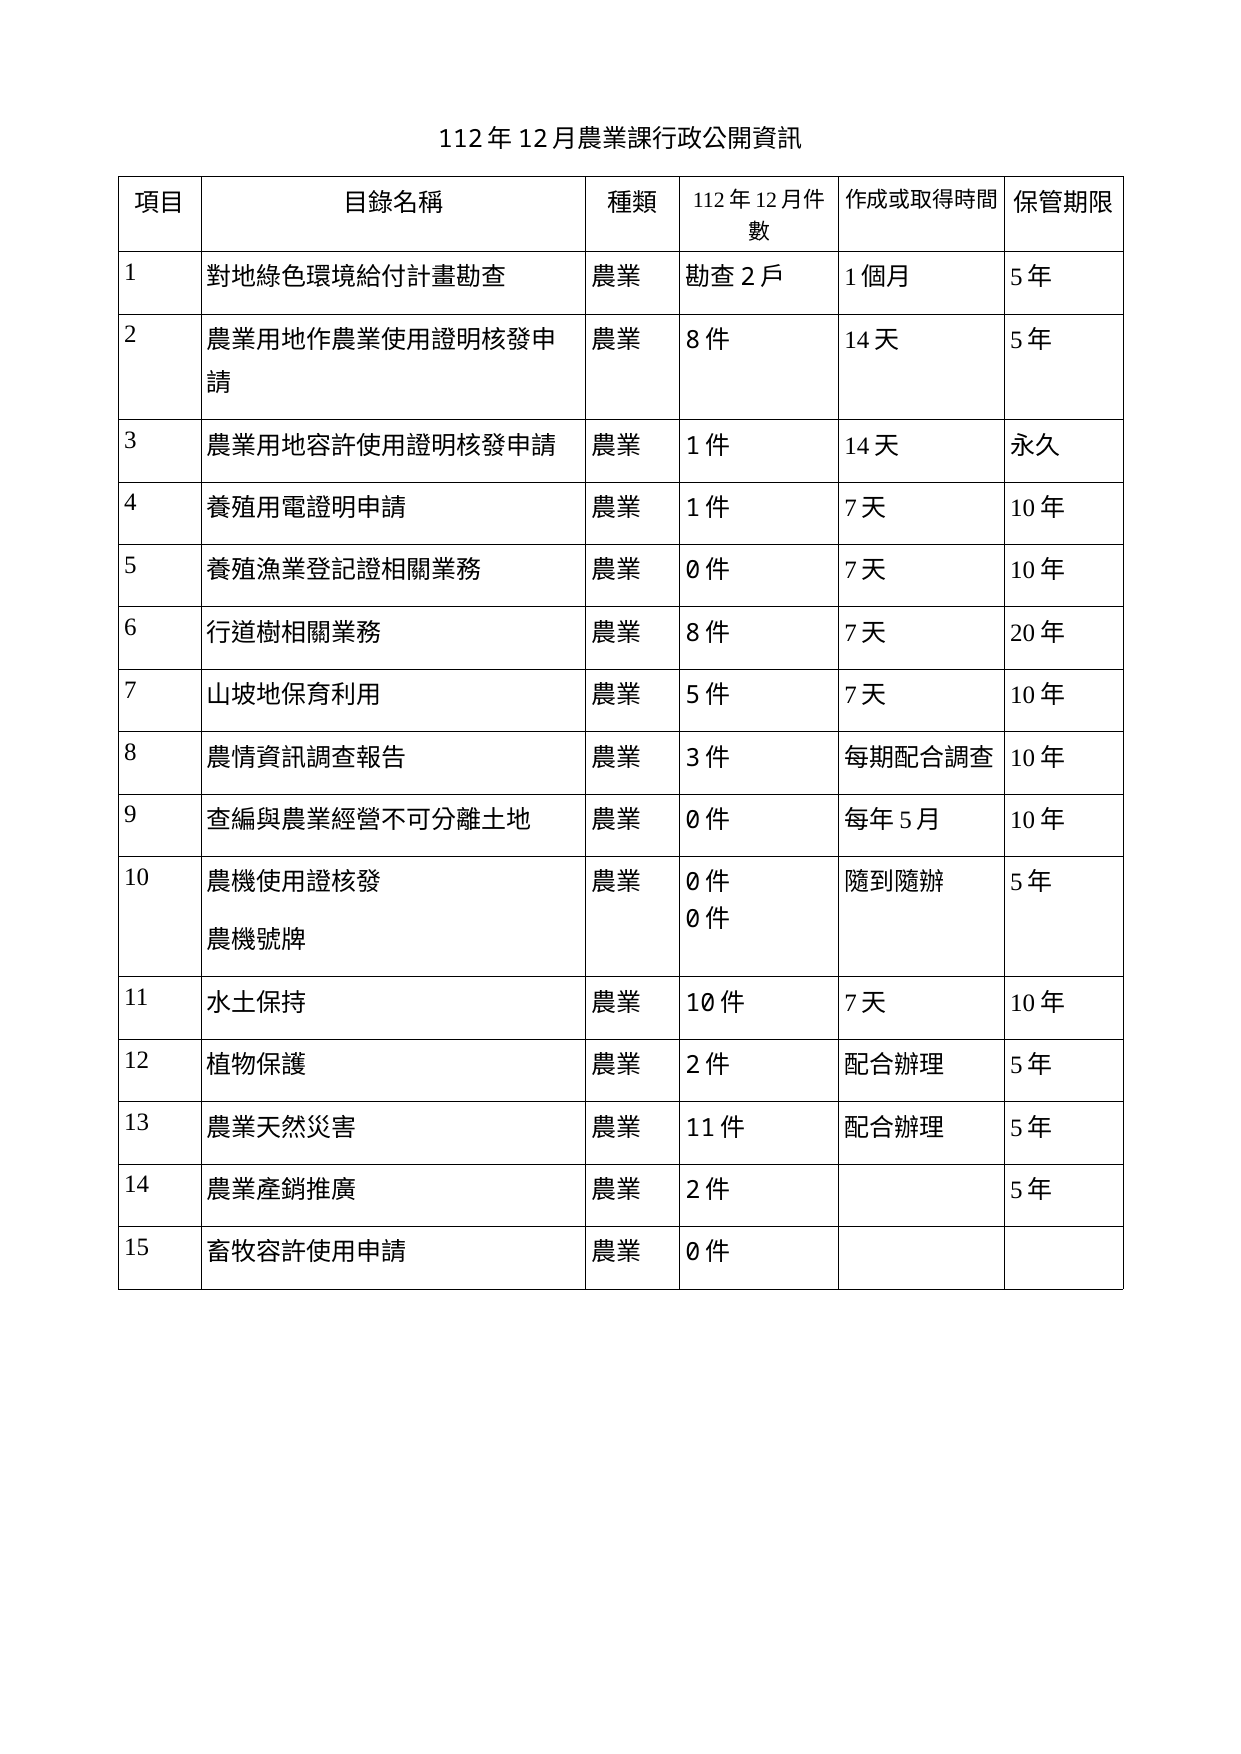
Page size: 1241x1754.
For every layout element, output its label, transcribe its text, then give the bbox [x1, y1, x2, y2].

table_cell 20年 [1005, 607, 1123, 669]
table_cell 農業 [586, 483, 679, 544]
table_cell 10年 [1005, 732, 1123, 794]
table_cell 每期配合調查 [839, 732, 1004, 794]
table_cell 配合辦理 [839, 1040, 1004, 1101]
table_cell 3件 [680, 732, 838, 794]
table_cell 5年 [1005, 1102, 1123, 1164]
table_cell 養殖漁業登記證相關業務 [202, 545, 585, 606]
table_cell 10年 [1005, 795, 1123, 856]
table_cell 8 [119, 732, 201, 794]
table_cell 農業 [586, 977, 679, 1039]
table_cell 5件 [680, 670, 838, 731]
table_cell 10年 [1005, 483, 1123, 544]
table_cell 7天 [839, 607, 1004, 669]
table_cell 養殖用電證明申請 [202, 483, 585, 544]
table_cell 農業 [586, 732, 679, 794]
table_header 種類 [586, 177, 679, 251]
table_cell 1 [119, 252, 201, 313]
table_cell 5年 [1005, 1040, 1123, 1101]
table_cell 2 [119, 315, 201, 419]
table_cell 對地綠色環境給付計畫勘查 [202, 252, 585, 313]
table_cell 農業 [586, 795, 679, 856]
table_cell 農業 [586, 252, 679, 313]
table_cell 0件 0件 [680, 857, 838, 976]
table_cell 0件 [680, 795, 838, 856]
table_cell 1件 [680, 420, 838, 482]
table_header 項目 [119, 177, 201, 251]
table_cell 11件 [680, 1102, 838, 1164]
table_cell 7天 [839, 483, 1004, 544]
table_cell 0件 [680, 545, 838, 606]
table_cell 農業 [586, 857, 679, 976]
table_cell 7天 [839, 670, 1004, 731]
table_cell 農業 [586, 1040, 679, 1101]
table_cell 10年 [1005, 670, 1123, 731]
table_cell 15 [119, 1227, 201, 1288]
table_header 保管期限 [1005, 177, 1123, 251]
table_cell 1個月 [839, 252, 1004, 313]
table_cell 農業產銷推廣 [202, 1165, 585, 1226]
table_cell 4 [119, 483, 201, 544]
table_cell 8件 [680, 315, 838, 419]
table_header 作成或取得時間 [839, 177, 1004, 251]
table_cell 3 [119, 420, 201, 482]
table_cell 農業 [586, 1165, 679, 1226]
table_header 目錄名稱 [202, 177, 585, 251]
table_cell 永久 [1005, 420, 1123, 482]
table_cell 每年5月 [839, 795, 1004, 856]
table_cell 農業 [586, 420, 679, 482]
table_cell 水土保持 [202, 977, 585, 1039]
table_cell 10年 [1005, 545, 1123, 606]
table_cell 農情資訊調查報告 [202, 732, 585, 794]
table_cell 8件 [680, 607, 838, 669]
table_cell 5年 [1005, 857, 1123, 976]
table_cell 14天 [839, 315, 1004, 419]
text 112年12月農業課行政公開資訊 [118, 118, 1122, 154]
table_cell 1件 [680, 483, 838, 544]
table_cell 農業用地容許使用證明核發申請 [202, 420, 585, 482]
table_cell 6 [119, 607, 201, 669]
table_cell 農業天然災害 [202, 1102, 585, 1164]
table_cell 14 [119, 1165, 201, 1226]
table_cell [1005, 1227, 1123, 1288]
table_cell 5 [119, 545, 201, 606]
table_cell 配合辦理 [839, 1102, 1004, 1164]
table_cell [839, 1165, 1004, 1226]
table_cell 農業 [586, 670, 679, 731]
table_cell 10年 [1005, 977, 1123, 1039]
table_cell 14天 [839, 420, 1004, 482]
table_cell 山坡地保育利用 [202, 670, 585, 731]
table_cell 農業 [586, 545, 679, 606]
table_cell 10 [119, 857, 201, 976]
table_cell 行道樹相關業務 [202, 607, 585, 669]
table_header 112年12月件數 [680, 177, 838, 251]
table_cell 7天 [839, 545, 1004, 606]
table_cell 0件 [680, 1227, 838, 1288]
table_cell 12 [119, 1040, 201, 1101]
table_cell 2件 [680, 1040, 838, 1101]
table_cell 農業用地作農業使用證明核發申請 [202, 315, 585, 419]
table_cell 農業 [586, 1102, 679, 1164]
table_cell 農業 [586, 1227, 679, 1288]
table_cell 10件 [680, 977, 838, 1039]
table_cell 13 [119, 1102, 201, 1164]
table_cell 勘查2戶 [680, 252, 838, 313]
table_cell 農業 [586, 315, 679, 419]
table_cell 農業 [586, 607, 679, 669]
table_cell 5年 [1005, 1165, 1123, 1226]
table_cell 11 [119, 977, 201, 1039]
table_cell 5年 [1005, 315, 1123, 419]
table_cell 植物保護 [202, 1040, 585, 1101]
table_cell 2件 [680, 1165, 838, 1226]
table_cell 7 [119, 670, 201, 731]
table_cell 9 [119, 795, 201, 856]
table_cell [839, 1227, 1004, 1288]
table_cell 7天 [839, 977, 1004, 1039]
table_cell 畜牧容許使用申請 [202, 1227, 585, 1288]
table_cell 查編與農業經營不可分離土地 [202, 795, 585, 856]
table_cell 5年 [1005, 252, 1123, 313]
table_cell 隨到隨辦 [839, 857, 1004, 976]
table_cell 農機使用證核發 農機號牌 [202, 857, 585, 976]
